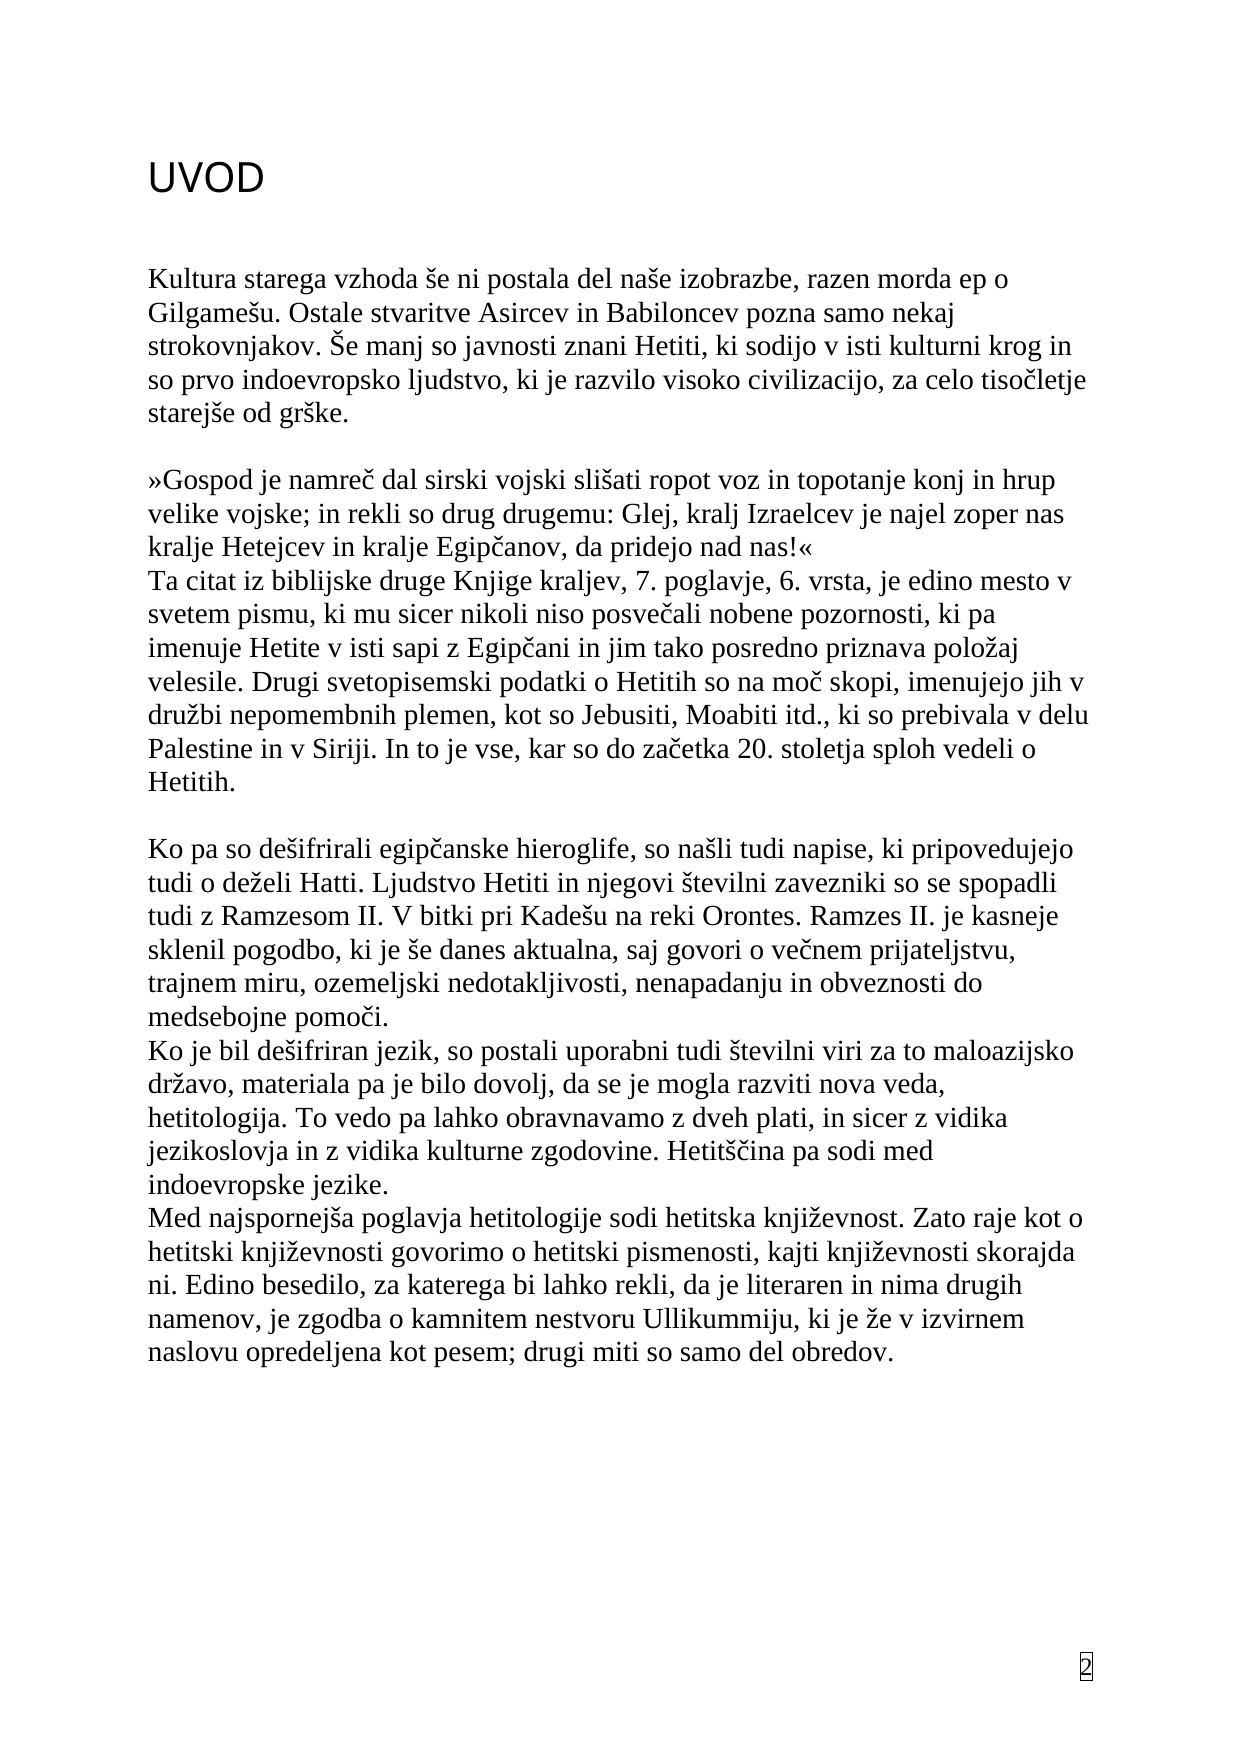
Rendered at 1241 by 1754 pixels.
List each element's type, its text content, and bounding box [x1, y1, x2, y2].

text Kultura starega vzhoda še ni postala del naše izobrazbe, razen morda ep o Gilgamešu. Ostale stvaritve Asircev in Babiloncev pozna samo nekaj strokovnjakov. Še manj so javnosti znani Hetiti, ki sodijo v isti kulturni krog in so prvo indoevropsko ljudstvo, ki je razvilo visoko civilizacijo, za celo tisočletje [148, 261, 1093, 395]
text »Gospod je namreč dal sirski vojski slišati ropot voz in topotanje konj in hrup velike vojske; in rekli so drug drugemu: Glej, kralj Izraelcev je najel zoper nas kralje Hetejcev in kralje Egipčanov, da pridejo nad nas!« [148, 462, 1093, 563]
text starejše od grške. [148, 395, 1093, 429]
text UVOD [148, 148, 1093, 204]
text Ta citat iz biblijske druge Knjige kraljev, 7. poglavje, 6. vrsta, je edino mesto v svetem pismu, ki mu sicer nikoli niso posvečali nobene pozornosti, ki pa imenuje Hetite v isti sapi z Egipčani in jim tako posredno priznava položaj velesile. Drugi svetopisemski podatki o Hetitih so na moč skopi, imenujejo jih v družbi nepomembnih plemen, kot so Jebusiti, Moabiti itd., ki so prebivala v delu Palestine in v Siriji. In to je vse, kar so do začetka 20. stoletja sploh vedeli o Hetitih. [148, 563, 1093, 798]
text Med najspornejša poglavja hetitologije sodi hetitska književnost. Zato raje kot o hetitski književnosti govorimo o hetitski pismenosti, kajti književnosti skorajda ni. Edino besedilo, za katerega bi lahko rekli, da je literaren in nima drugih namenov, je zgodba o kamnitem nestvoru Ullikummiju, ki je že v izvirnem naslovu opredeljena kot pesem; drugi miti so samo del obredov. [148, 1200, 1093, 1368]
text Ko je bil dešifriran jezik, so postali uporabni tudi številni viri za to maloazijsko državo, materiala pa je bilo dovolj, da se je mogla razviti nova veda, hetitologija. To vedo pa lahko obravnavamo z dveh plati, in sicer z vidika jezikoslovja in z vidika kulturne zgodovine. Hetitščina pa sodi med indoevropske jezike. [148, 1033, 1093, 1200]
text Ko pa so dešifrirali egipčanske hieroglife, so našli tudi napise, ki pripovedujejo tudi o deželi Hatti. Ljudstvo Hetiti in njegovi številni zavezniki so se spopadli tudi z Ramzesom II. V bitki pri Kadešu na reki Orontes. Ramzes II. je kasneje sklenil pogodbo, ki je še danes aktualna, saj govori o večnem prijateljstvu, trajnem miru, ozemeljski nedotakljivosti, nenapadanju in obveznosti do medsebojne pomoči. [148, 831, 1093, 1033]
